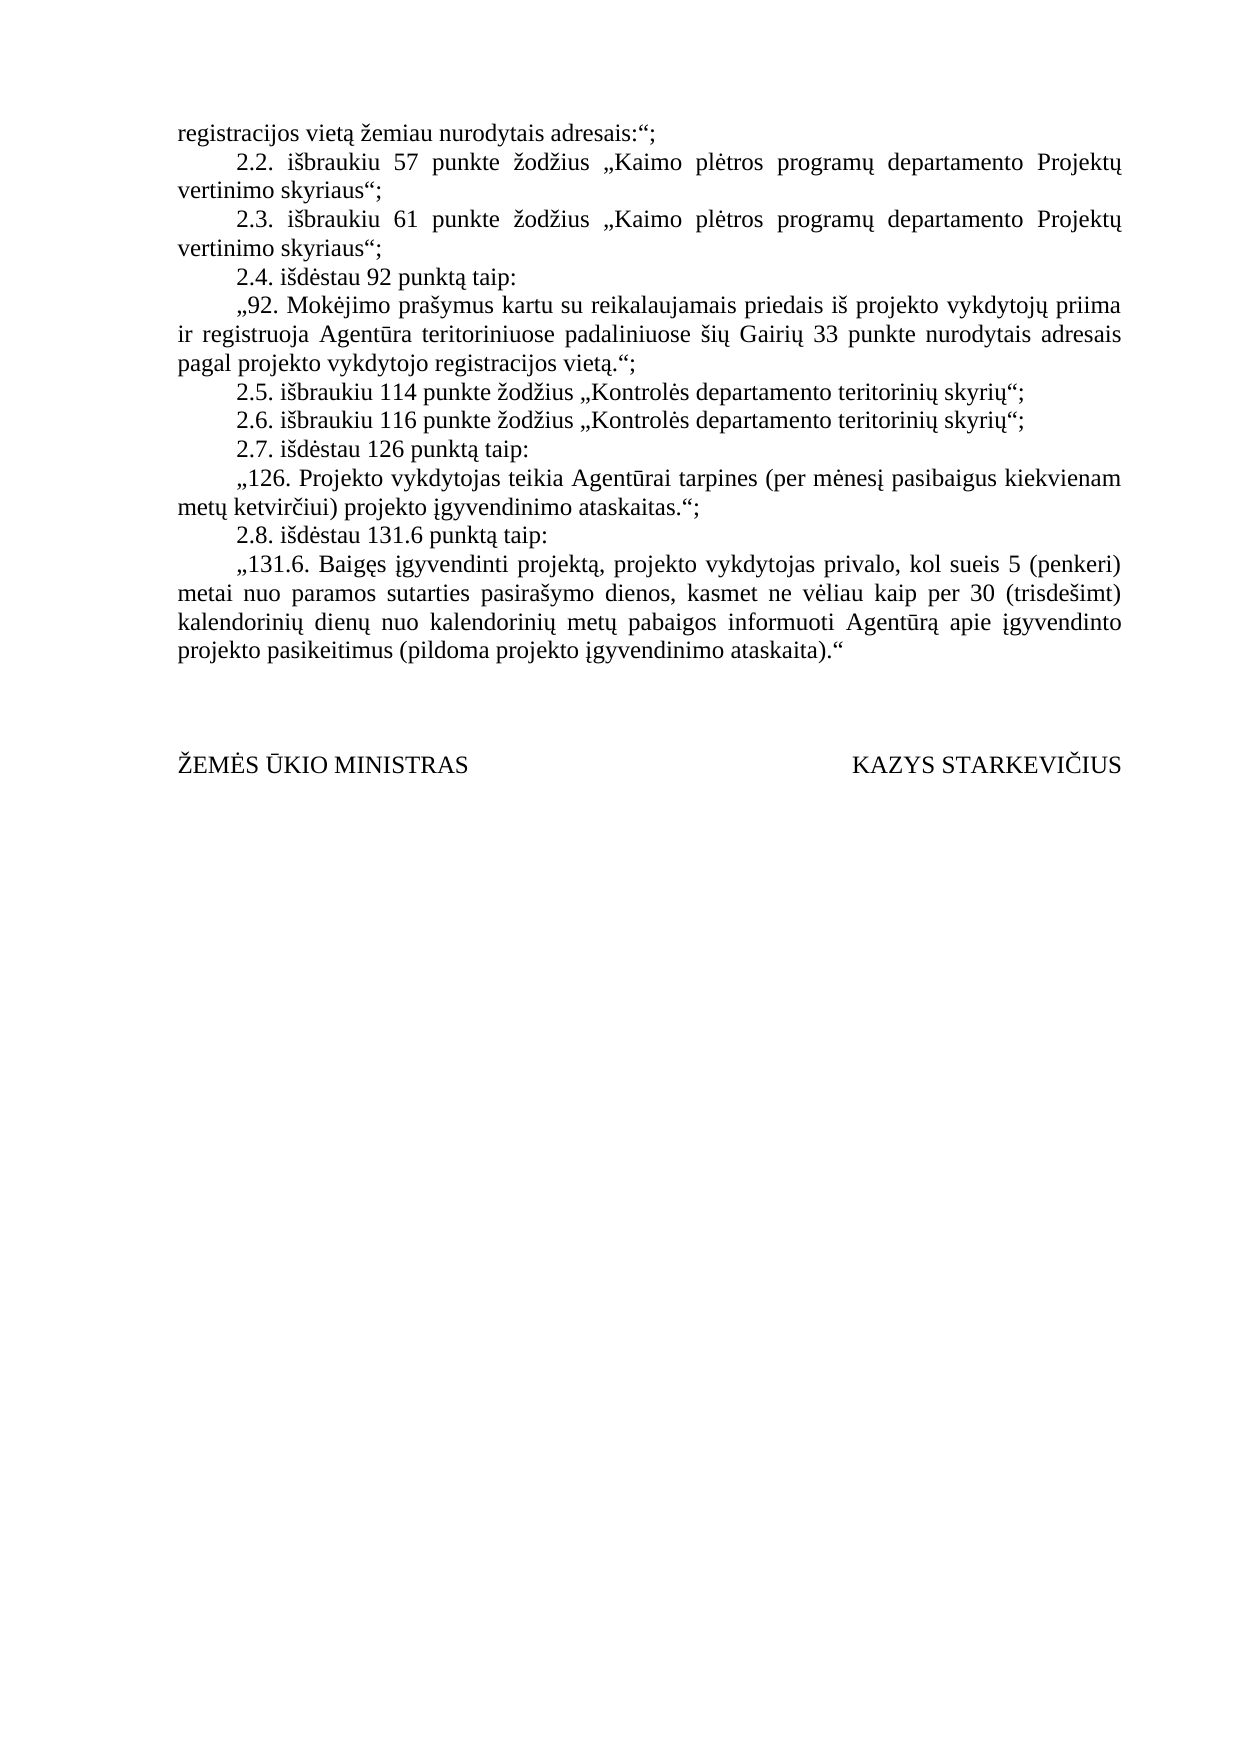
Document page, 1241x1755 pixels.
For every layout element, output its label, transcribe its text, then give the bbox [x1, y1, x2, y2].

text Žemės ūkio ministras Kazys Starkevičius [177, 751, 1122, 779]
text 2.7. išdėstau 126 punktą taip: [177, 434, 1122, 463]
text 2.3. išbraukiu 61 punkte žodžius „Kaimo plėtros programų departamento Projektų vertinimo skyriaus“; [177, 204, 1122, 262]
text 2.4. išdėstau 92 punktą taip: [177, 262, 1122, 291]
text 2.2. išbraukiu 57 punkte žodžius „Kaimo plėtros programų departamento Projektų vertinimo skyriaus“; [177, 147, 1122, 204]
text „126. Projekto vykdytojas teikia Agentūrai tarpines (per mėnesį pasibaigus kiekvienam metų ketvirčiui) projekto įgyvendinimo ataskaitas.“; [177, 463, 1122, 521]
text „92. Mokėjimo prašymus kartu su reikalaujamais priedais iš projekto vykdytojų priima ir registruoja Agentūra teritoriniuose padaliniuose šių Gairių 33 punkte nurodytais adresais pagal projekto vykdytojo registracijos vietą.“; [177, 291, 1122, 377]
text 2.6. išbraukiu 116 punkte žodžius „Kontrolės departamento teritorinių skyrių“; [177, 406, 1122, 434]
text 2.8. išdėstau 131.6 punktą taip: [177, 521, 1122, 549]
text 2.5. išbraukiu 114 punkte žodžius „Kontrolės departamento teritorinių skyrių“; [177, 377, 1122, 406]
text „131.6. Baigęs įgyvendinti projektą, projekto vykdytojas privalo, kol sueis 5 (penkeri) metai nuo paramos sutarties pasirašymo dienos, kasmet ne vėliau kaip per 30 (trisdešimt) kalendorinių dienų nuo kalendorinių metų pabaigos informuoti Agentūrą apie įgyvendinto projekto pasikeitimus (pildoma projekto įgyvendinimo ataskaita).“ [177, 549, 1122, 664]
text registracijos vietą žemiau nurodytais adresais:“; [177, 118, 1122, 147]
